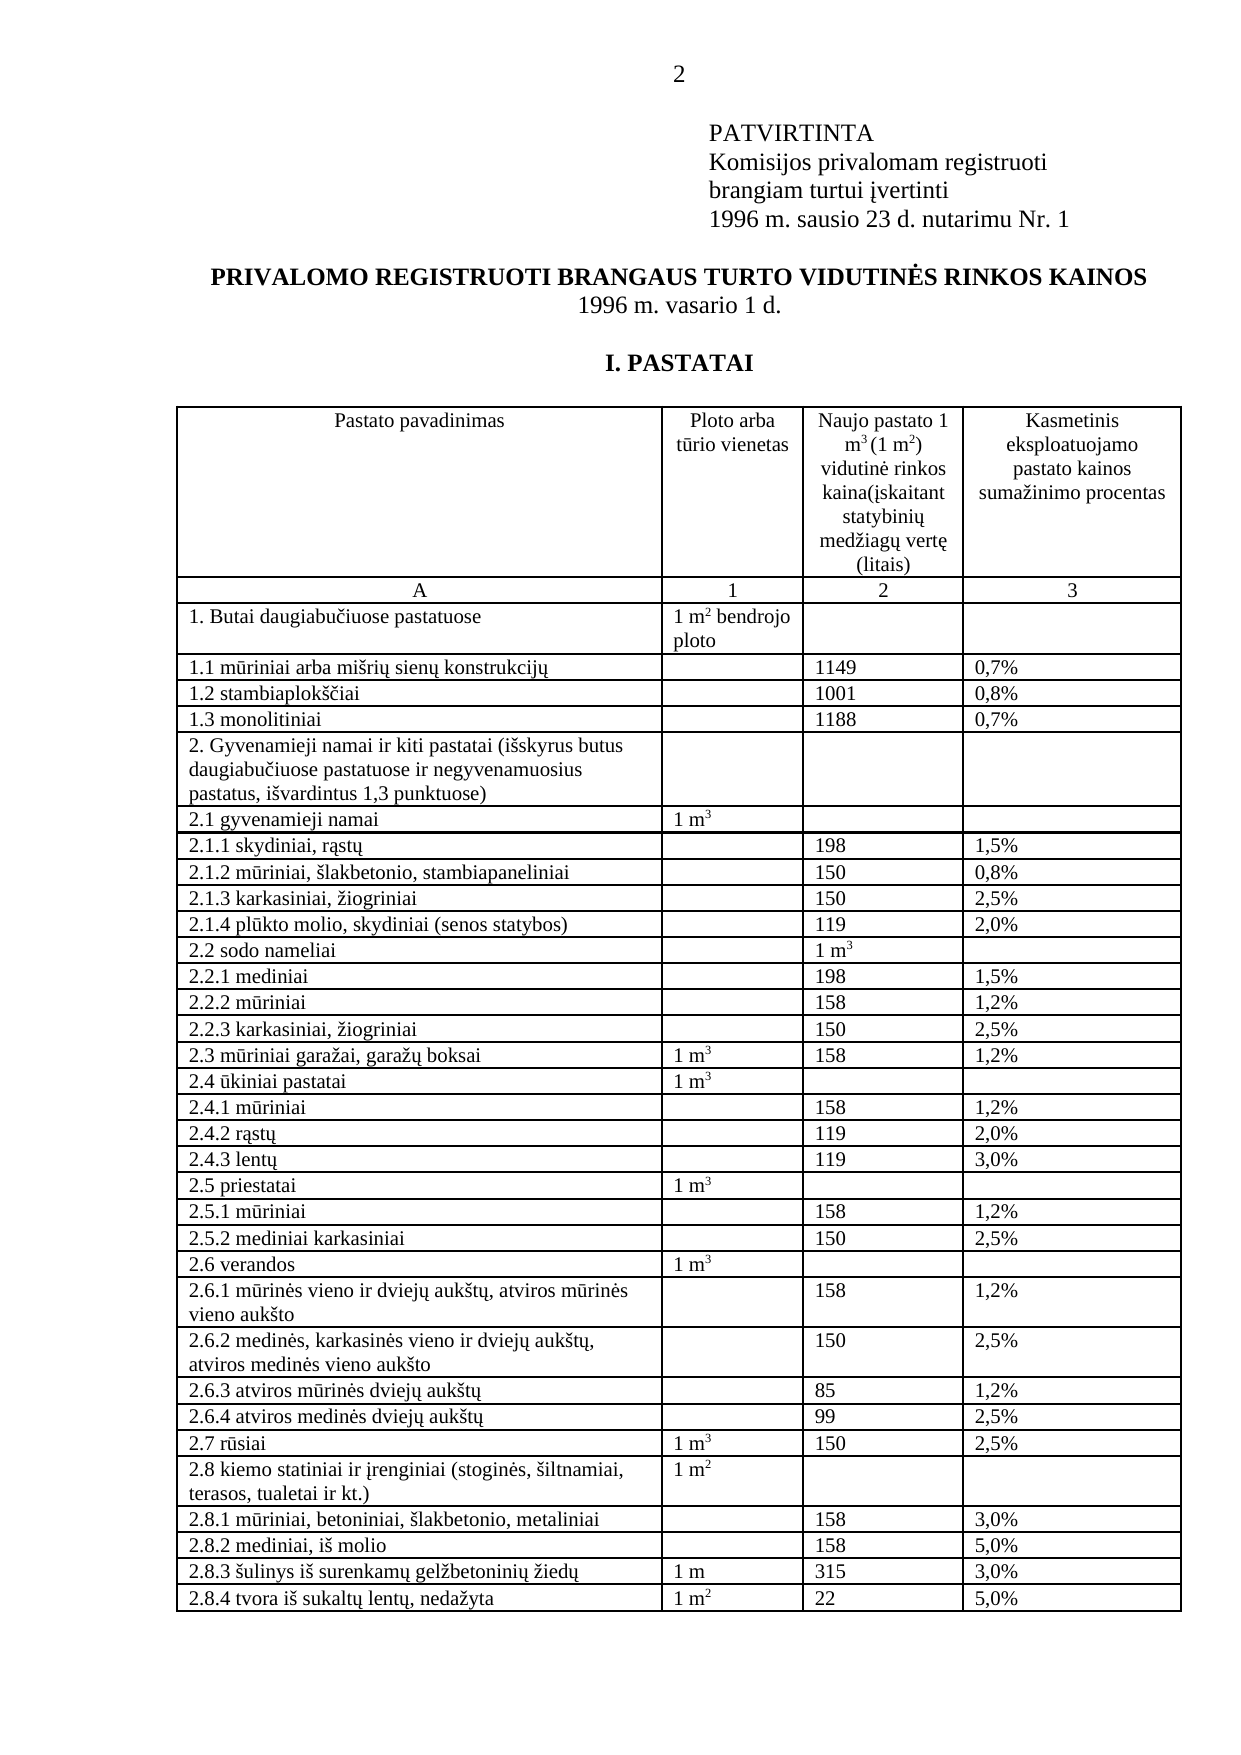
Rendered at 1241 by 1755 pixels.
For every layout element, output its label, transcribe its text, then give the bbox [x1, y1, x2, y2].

text 1996 m. sausio 23 d. nutarimu Nr. 1 [177, 204, 1181, 233]
table_cell 158 [804, 1200, 962, 1223]
table_cell [964, 604, 1180, 652]
table_cell 158 [804, 1507, 962, 1531]
table_cell 2.1.1 skydiniai, rąstų [178, 834, 661, 857]
table_cell 1001 [804, 681, 962, 705]
table_cell 150 [804, 886, 962, 910]
table_cell 1149 [804, 655, 962, 679]
table_cell 2.2.2 mūriniai [178, 990, 661, 1014]
table_cell 2.6.2 medinės, karkasinės vieno ir dviejų aukštų, atviros medinės vieno aukšto [178, 1328, 661, 1376]
table_cell 2,0% [964, 912, 1180, 936]
table_cell 2.3 mūriniai garažai, garažų boksai [178, 1043, 661, 1067]
table_cell 2.1.2 mūriniai, šlakbetonio, stambiapaneliniai [178, 860, 661, 884]
table_cell 1 m3 [663, 807, 802, 831]
table_cell 2.4.3 lentų [178, 1147, 661, 1171]
table_cell [804, 807, 962, 831]
table_cell 2.8.1 mūriniai, betoniniai, šlakbetonio, metaliniai [178, 1507, 661, 1531]
table_cell [663, 707, 802, 731]
table_cell 0,7% [964, 655, 1180, 679]
table_cell 0,8% [964, 681, 1180, 705]
table_cell 2,5% [964, 886, 1180, 910]
table_cell [964, 807, 1180, 831]
text PATVIRTINTA [177, 118, 1181, 147]
table_cell 1 m3 [663, 1431, 802, 1455]
table_cell 3 [964, 578, 1180, 602]
table_cell [663, 1147, 802, 1171]
table_cell 158 [804, 1533, 962, 1557]
table_cell 0,8% [964, 860, 1180, 884]
table_cell 1 m3 [663, 1173, 802, 1197]
table_cell 2,0% [964, 1121, 1180, 1145]
table_cell [663, 733, 802, 805]
table_cell [804, 604, 962, 652]
table_cell 2.6.3 atviros mūrinės dviejų aukštų [178, 1378, 661, 1402]
text brangiam turtui įvertinti [177, 176, 1181, 204]
text I. PASTATAI [177, 348, 1181, 377]
table_cell [964, 938, 1180, 962]
table_cell 22 [804, 1585, 962, 1609]
table_cell A [178, 578, 661, 602]
table_cell 1,2% [964, 1378, 1180, 1402]
table_cell [663, 1328, 802, 1376]
table_header Pastato pavadinimas [178, 408, 661, 576]
table_cell 2,5% [964, 1405, 1180, 1428]
table_cell 2.4 ūkiniai pastatai [178, 1069, 661, 1093]
table_cell [663, 1226, 802, 1250]
table_cell [663, 886, 802, 910]
table_cell 2,5% [964, 1328, 1180, 1376]
table_cell 2,5% [964, 1431, 1180, 1455]
table_cell 1 m [663, 1559, 802, 1583]
table_cell 150 [804, 1431, 962, 1455]
table_cell [804, 733, 962, 805]
table_cell 2.2.3 karkasiniai, žiogriniai [178, 1016, 661, 1041]
table_cell 2.6.1 mūrinės vieno ir dviejų aukštų, atviros mūrinės vieno aukšto [178, 1278, 661, 1326]
table_cell 150 [804, 860, 962, 884]
table_cell 2.5.1 mūriniai [178, 1200, 661, 1223]
table_cell 119 [804, 912, 962, 936]
table_cell 2.8.4 tvora iš sukaltų lentų, nedažyta [178, 1585, 661, 1609]
text PRIVALOMO REGISTRUOTI BRANGAUS TURTO VIDUTINĖS RINKOS KAINOS [177, 262, 1181, 291]
table_cell 2.1.3 karkasiniai, žiogriniai [178, 886, 661, 910]
table_cell [964, 1252, 1180, 1276]
table_cell [663, 964, 802, 988]
table_cell 0,7% [964, 707, 1180, 731]
table_cell 5,0% [964, 1533, 1180, 1557]
table_cell 1 [663, 578, 802, 602]
table_cell 1 m2 bendrojo ploto [663, 604, 802, 652]
table_cell 1.2 stambiaplokščiai [178, 681, 661, 705]
table_cell [804, 1069, 962, 1093]
table_cell [804, 1173, 962, 1197]
table_cell 1,2% [964, 990, 1180, 1014]
table_cell 150 [804, 1328, 962, 1376]
table_cell [663, 1378, 802, 1402]
table_cell [804, 1457, 962, 1505]
table_cell 2 [804, 578, 962, 602]
table_cell 3,0% [964, 1147, 1180, 1171]
table_cell 2.4.1 mūriniai [178, 1095, 661, 1119]
table_cell [663, 1121, 802, 1145]
table_cell 2.4.2 rąstų [178, 1121, 661, 1145]
table_cell 119 [804, 1147, 962, 1171]
table_cell [663, 655, 802, 679]
table_cell [964, 1173, 1180, 1197]
table_cell 2.8.3 šulinys iš surenkamų gelžbetoninių žiedų [178, 1559, 661, 1583]
table_cell 3,0% [964, 1507, 1180, 1531]
table_cell 2,5% [964, 1226, 1180, 1250]
table_cell 1188 [804, 707, 962, 731]
table_cell 158 [804, 1043, 962, 1067]
table_cell [663, 1016, 802, 1041]
table_cell [804, 1252, 962, 1276]
table_cell 198 [804, 964, 962, 988]
table_cell 158 [804, 1278, 962, 1326]
table_cell 2.8 kiemo statiniai ir įrenginiai (stoginės, šiltnamiai, terasos, tualetai ir kt.) [178, 1457, 661, 1505]
table_cell 2.2.1 mediniai [178, 964, 661, 988]
table_cell 1.3 monolitiniai [178, 707, 661, 731]
table_cell 3,0% [964, 1559, 1180, 1583]
table_cell 158 [804, 990, 962, 1014]
table_cell [964, 733, 1180, 805]
table_cell 119 [804, 1121, 962, 1145]
table_cell 1,2% [964, 1278, 1180, 1326]
table_cell 1.1 mūriniai arba mišrių sienų konstrukcijų [178, 655, 661, 679]
table_cell 1 m3 [663, 1252, 802, 1276]
table_cell [663, 1095, 802, 1119]
table_cell [964, 1069, 1180, 1093]
table_cell 2.1 gyvenamieji namai [178, 807, 661, 831]
table_cell 198 [804, 834, 962, 857]
text Komisijos privalomam registruoti [177, 147, 1181, 176]
table_cell [663, 938, 802, 962]
table_header Ploto arba tūrio vienetas [663, 408, 802, 576]
table_cell 2.5.2 mediniai karkasiniai [178, 1226, 661, 1250]
table_cell 158 [804, 1095, 962, 1119]
text 1996 m. vasario 1 d. [177, 291, 1181, 319]
table_cell 85 [804, 1378, 962, 1402]
table_cell [663, 1533, 802, 1557]
table_cell 2.6.4 atviros medinės dviejų aukštų [178, 1405, 661, 1428]
table_cell 1,2% [964, 1043, 1180, 1067]
table_cell [663, 1200, 802, 1223]
table_cell 1,2% [964, 1200, 1180, 1223]
table_cell [663, 834, 802, 857]
table_cell 1 m3 [663, 1069, 802, 1093]
table_cell 2. Gyvenamieji namai ir kiti pastatai (išskyrus butus daugiabučiuose pastatuose ir negyvenamuosius pastatus, išvardintus 1,3 punktuose) [178, 733, 661, 805]
table_cell [663, 860, 802, 884]
table_cell 2.6 verandos [178, 1252, 661, 1276]
table_cell [663, 1405, 802, 1428]
table_cell 2.5 priestatai [178, 1173, 661, 1197]
table_cell 2.7 rūsiai [178, 1431, 661, 1455]
table_cell 2.2 sodo nameliai [178, 938, 661, 962]
table_cell [663, 681, 802, 705]
table_cell 1,5% [964, 834, 1180, 857]
table_cell [663, 912, 802, 936]
table_cell 1 m2 [663, 1585, 802, 1609]
table_cell 1,5% [964, 964, 1180, 988]
table_cell 1 m2 [663, 1457, 802, 1505]
table_cell [663, 990, 802, 1014]
table_cell 1 m3 [663, 1043, 802, 1067]
table_cell 315 [804, 1559, 962, 1583]
table_header Naujo pastato 1 m3 (1 m2) vidutinė rinkos kaina(įskaitant statybinių medžiagų vertę (litais) [804, 408, 962, 576]
table_cell 5,0% [964, 1585, 1180, 1609]
table_cell [663, 1507, 802, 1531]
table_cell [964, 1457, 1180, 1505]
table_cell 99 [804, 1405, 962, 1428]
table_cell 150 [804, 1226, 962, 1250]
table_cell [663, 1278, 802, 1326]
table_cell 2,5% [964, 1016, 1180, 1041]
table_cell 1 m3 [804, 938, 962, 962]
table_cell 1. Butai daugiabučiuose pastatuose [178, 604, 661, 652]
table_header Kasmetinis eksploatuojamo pastato kainos sumažinimo procentas [964, 408, 1180, 576]
table_cell 2.8.2 mediniai, iš molio [178, 1533, 661, 1557]
table_cell 2.1.4 plūkto molio, skydiniai (senos statybos) [178, 912, 661, 936]
table_cell 1,2% [964, 1095, 1180, 1119]
table_cell 150 [804, 1016, 962, 1041]
